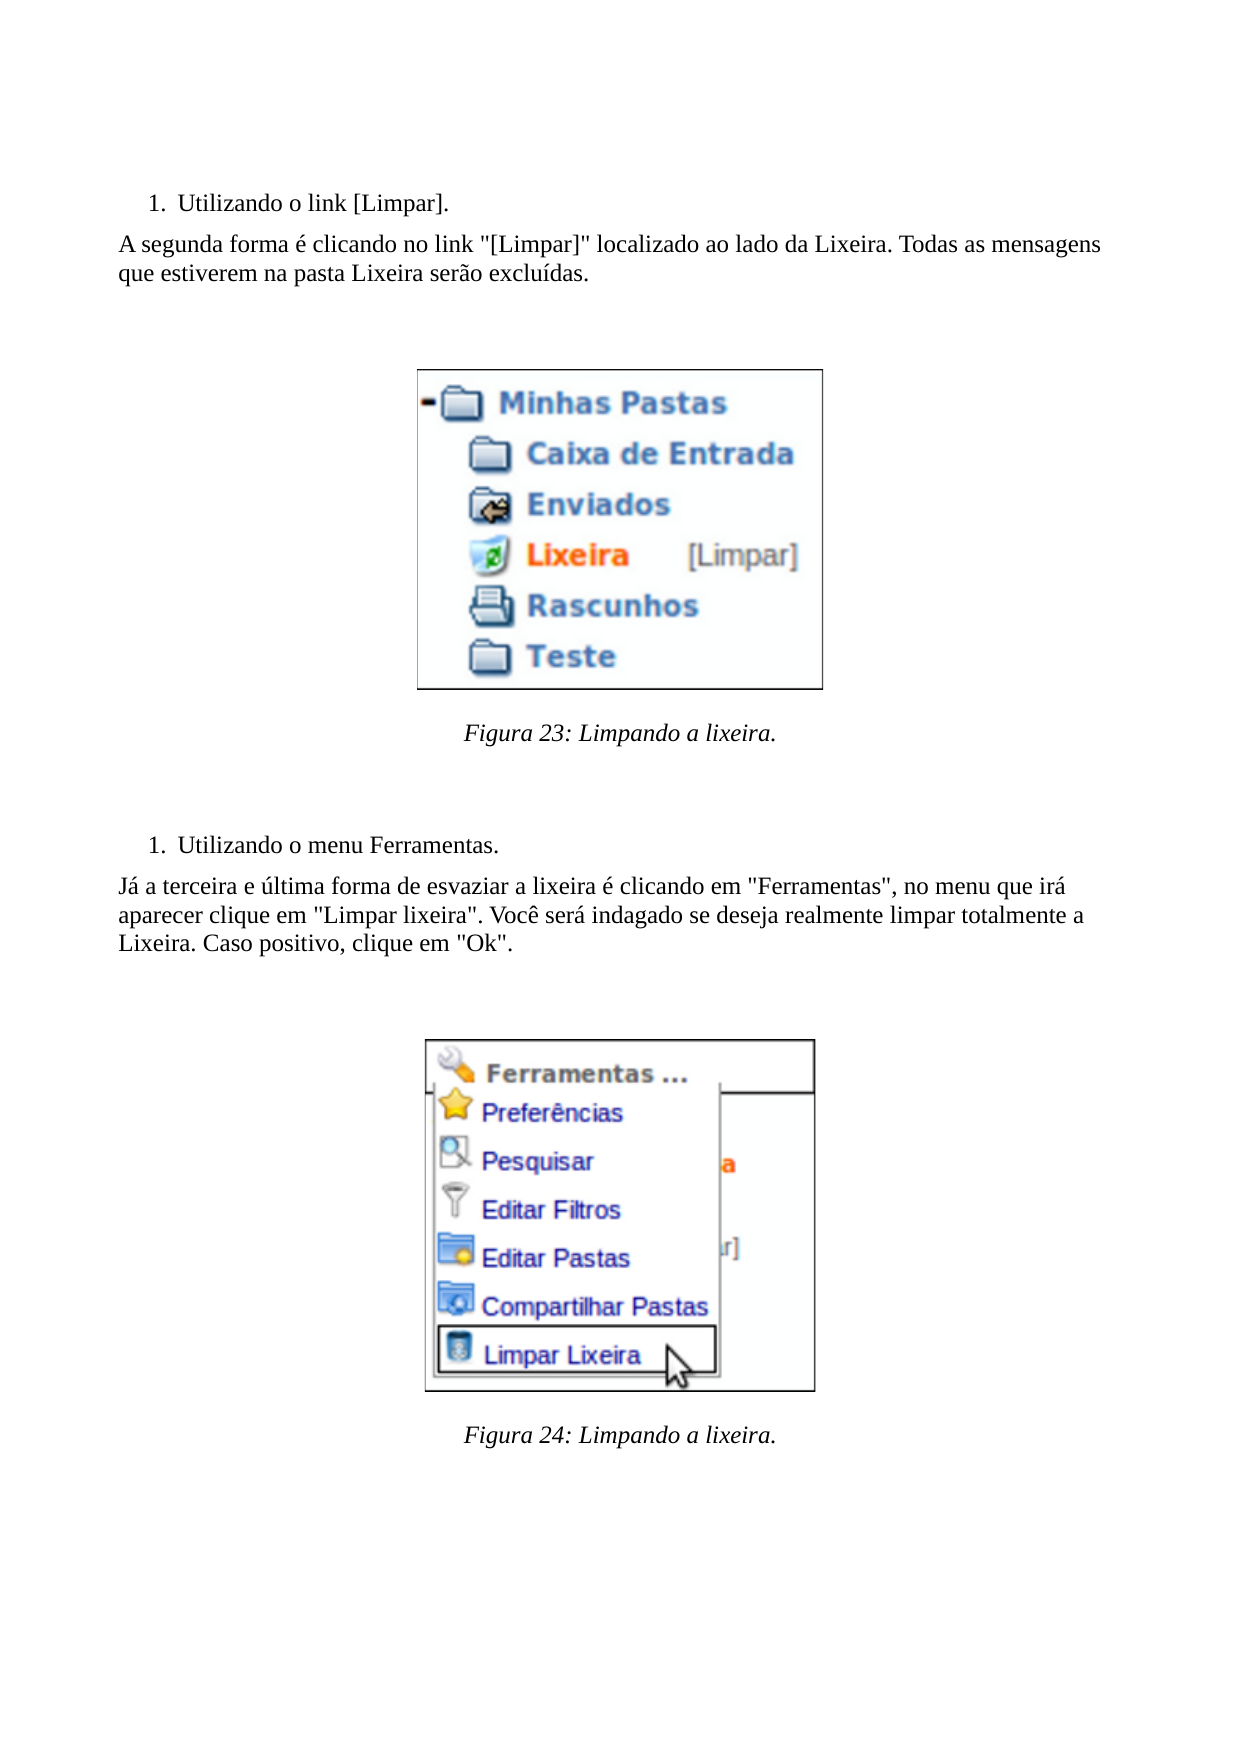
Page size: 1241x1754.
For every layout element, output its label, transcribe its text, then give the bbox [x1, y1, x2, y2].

text Figura 23: Limpando a lixeira. [118, 369, 1122, 747]
text A segunda forma é clicando no link "[Limpar]" localizado ao lado da Lixeira. Todas as mensagens que estiverem na pasta Lixeira serão excluídas. [118, 229, 1122, 287]
text Figura 24: Limpando a lixeira. [118, 1040, 1122, 1449]
picture [417, 369, 824, 690]
list Utilizando o menu Ferramentas. [148, 830, 1122, 858]
picture [424, 1039, 816, 1392]
text Já a terceira e última forma de esvaziar a lixeira é clicando em "Ferramentas", no menu que irá aparecer clique em "Limpar lixeira". Você será indagado se deseja realmente limpar totalmente a Lixeira. Caso positivo, clique em "Ok". [118, 871, 1122, 957]
list Utilizando o link [Limpar]. [148, 188, 1122, 217]
